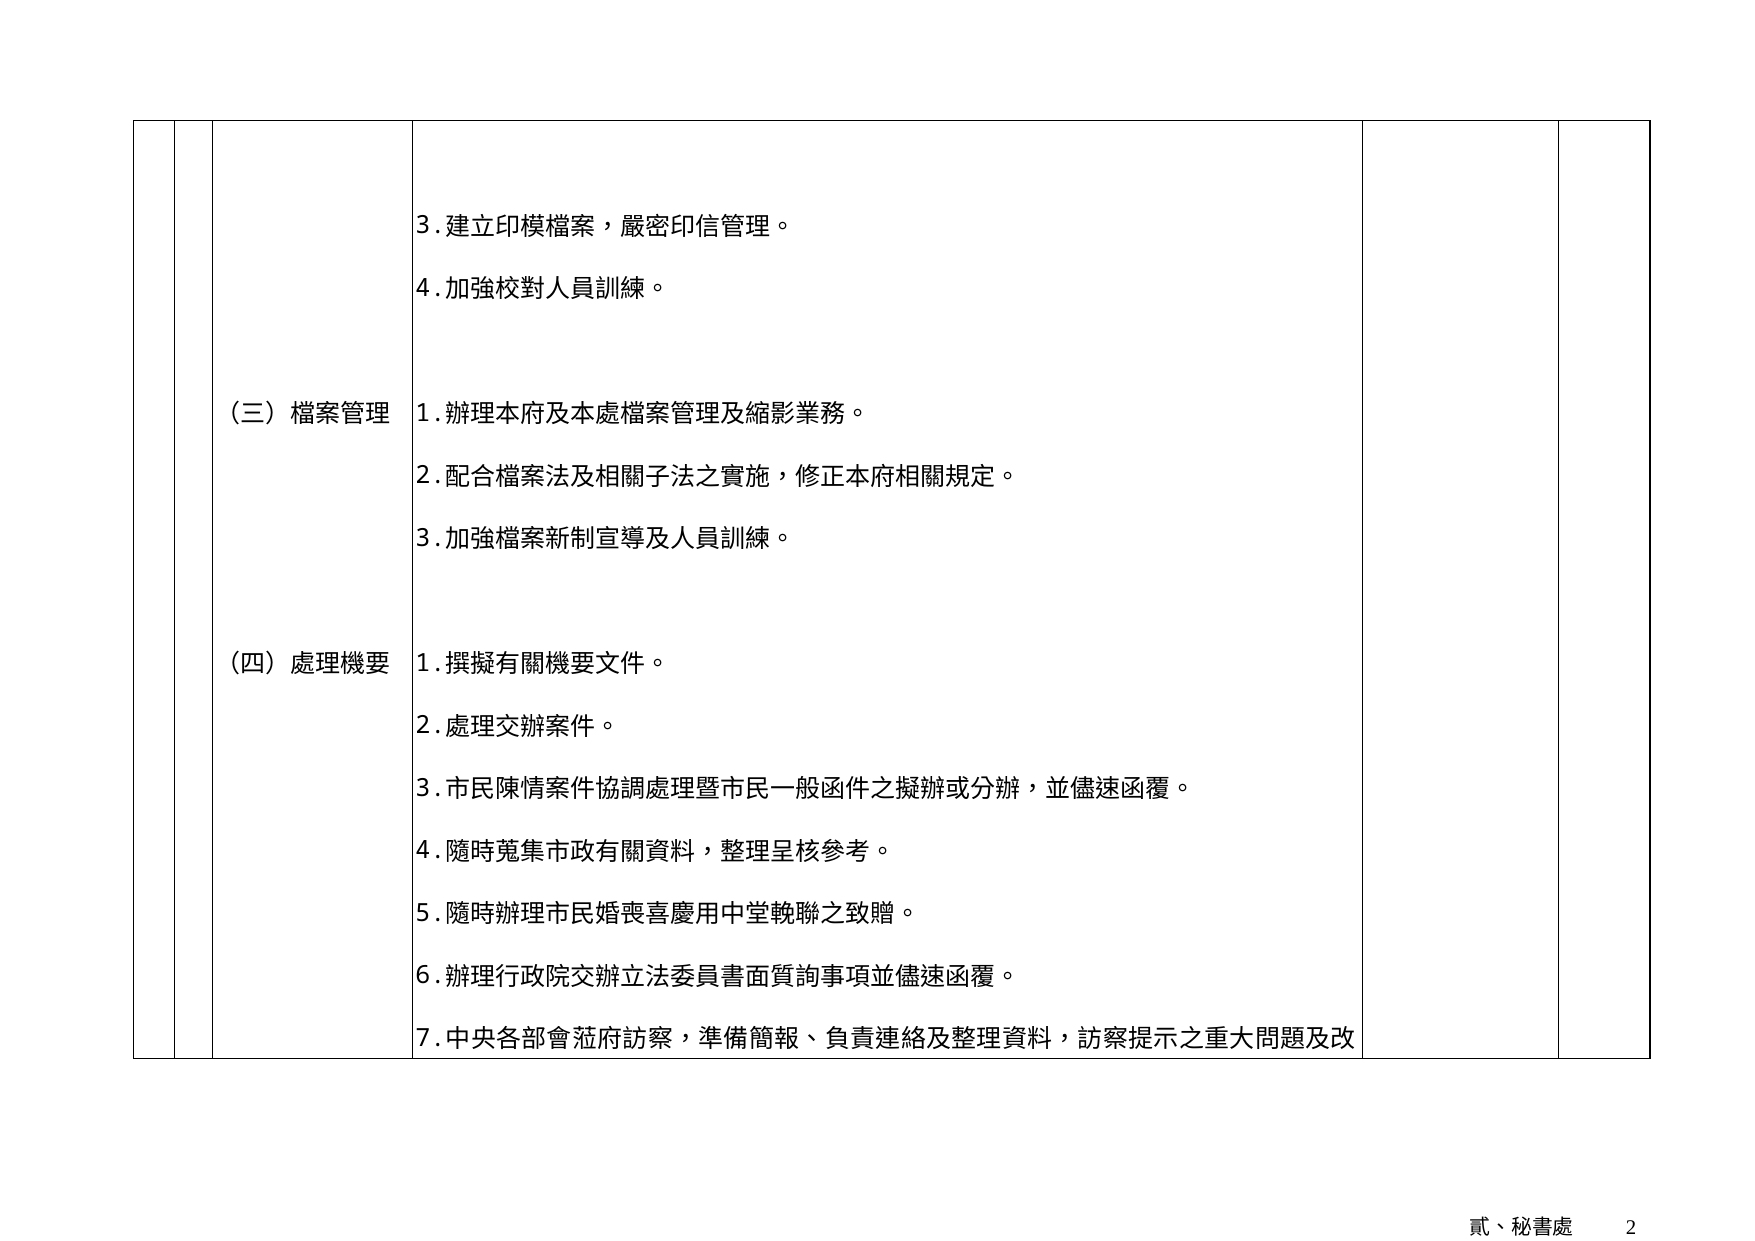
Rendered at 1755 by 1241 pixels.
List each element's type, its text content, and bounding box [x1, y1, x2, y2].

table_cell [1559, 121, 1649, 1058]
table_cell [1363, 121, 1558, 1058]
table_cell 3.建立印模檔案，嚴密印信管理。 4.加強校對人員訓練。 1.辦理本府及本處檔案管理及縮影業務。 2.配合檔案法及相關子法之實施，修正本府相關規定。 3.加強檔案新制宣導及人員訓練。 1.撰擬有關機要文件。 2.處理交辦案件。 3.市民陳情案件協調處理暨市民一般函件之擬辦或分辦，並儘速函覆。 4.隨時蒐集市政有關資料，整理呈核參考。 5.隨時辦理市民婚喪喜慶用中堂輓聯之致贈。 6.辦理行政院交辦立法委員書面質詢事項並儘速函覆。 7.中央各部會蒞府訪察，準備簡報、負責連絡及整理資料，訪察提示之重大問題及改 [413, 121, 1362, 1058]
table_cell （三）檔案管理 （四）處理機要 [213, 121, 412, 1058]
table_cell [134, 121, 174, 1058]
table_cell [175, 121, 212, 1058]
